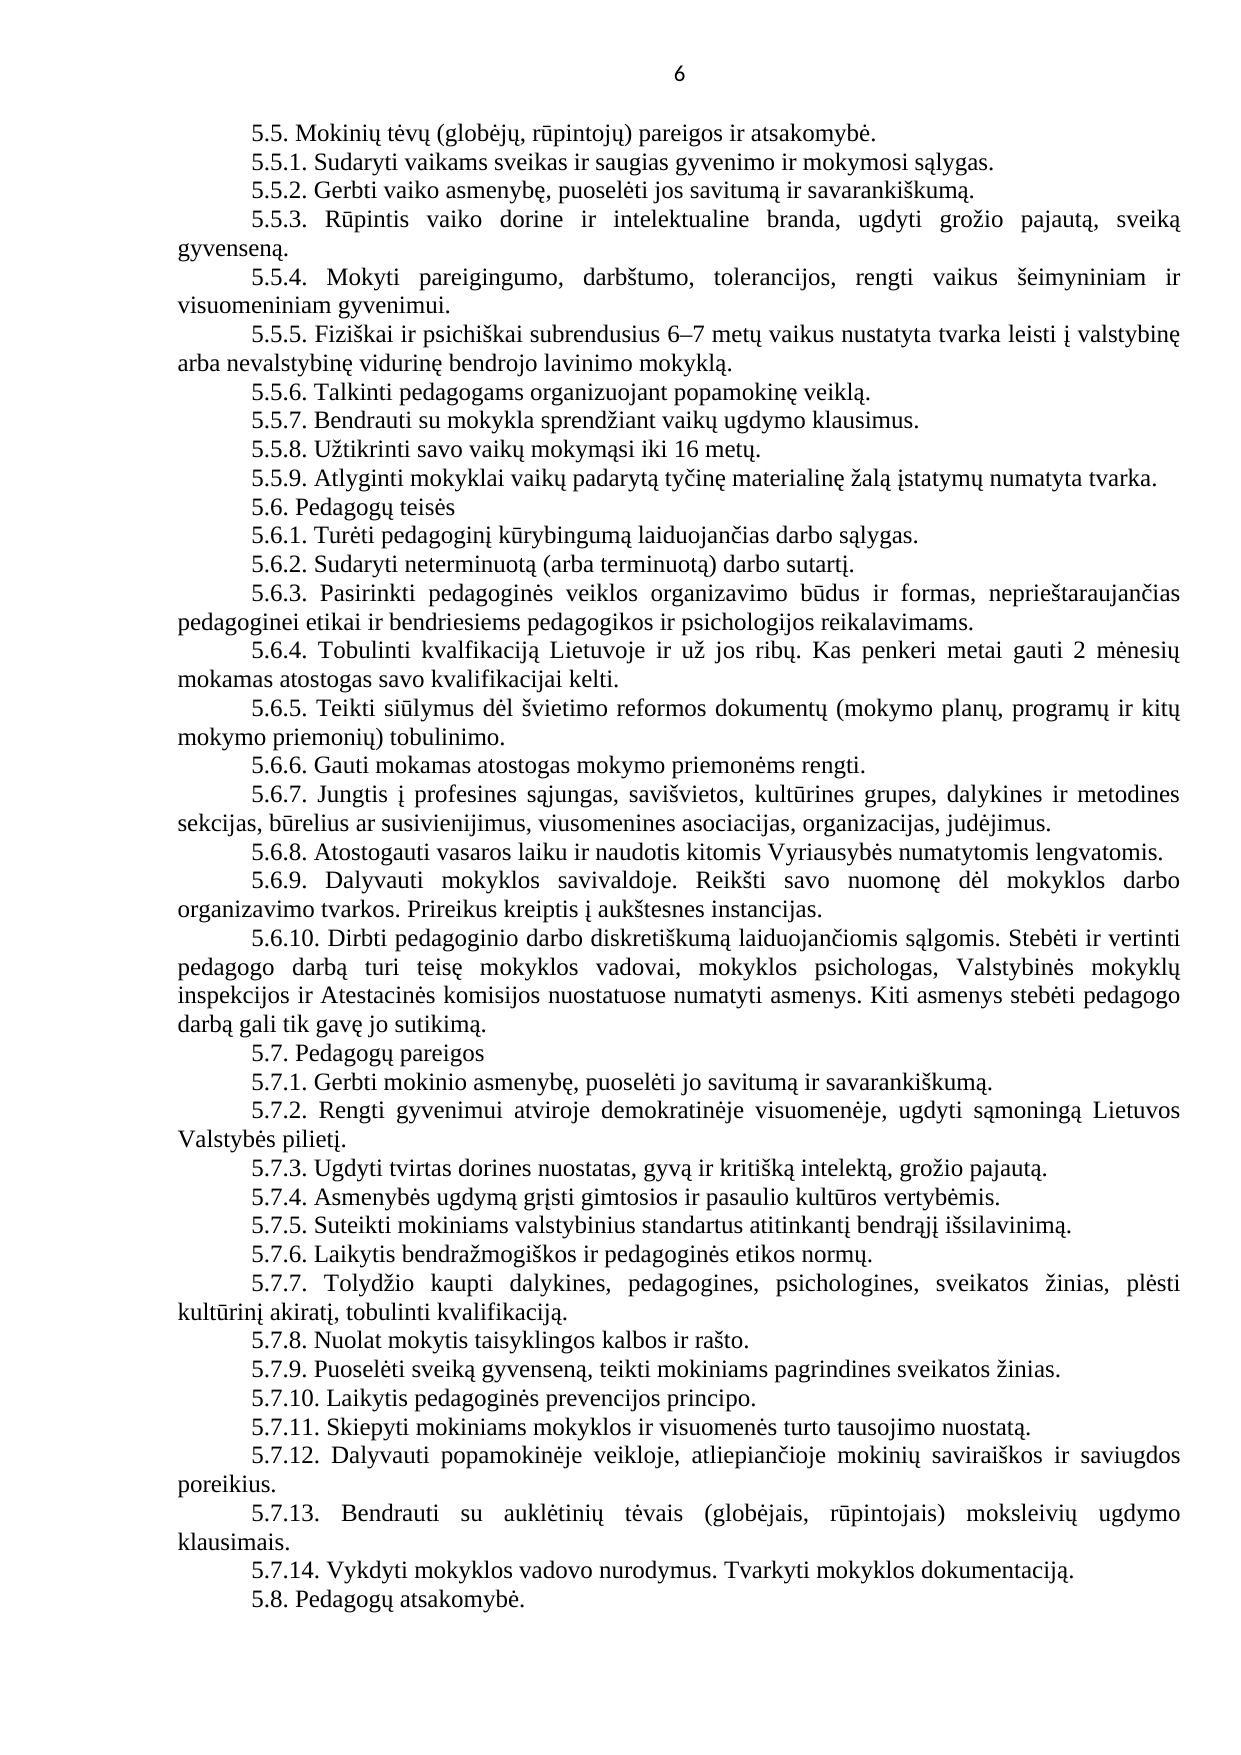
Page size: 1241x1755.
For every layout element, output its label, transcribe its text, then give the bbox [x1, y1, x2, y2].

text 5.7.14. Vykdyti mokyklos vadovo nurodymus. Tvarkyti mokyklos dokumentaciją. [177, 1556, 1181, 1584]
text 5.7. Pedagogų pareigos [177, 1038, 1181, 1067]
text 5.5.8. Užtikrinti savo vaikų mokymąsi iki 16 metų. [177, 434, 1181, 463]
text 5.6.4. Tobulinti kvalfikaciją Lietuvoje ir už jos ribų. Kas penkeri metai gauti 2 mėnesių mokamas atostogas savo kvalifikacijai kelti. [177, 636, 1181, 693]
text 5.7.2. Rengti gyvenimui atviroje demokratinėje visuomenėje, ugdyti sąmoningą Lietuvos Valstybės pilietį. [177, 1096, 1181, 1153]
text 5.7.3. Ugdyti tvirtas dorines nuostatas, gyvą ir kritišką intelektą, grožio pajautą. [177, 1153, 1181, 1182]
text 5.6. Pedagogų teisės [177, 492, 1181, 521]
text 5.6.8. Atostogauti vasaros laiku ir naudotis kitomis Vyriausybės numatytomis lengvatomis. [177, 837, 1181, 866]
text 5.7.12. Dalyvauti popamokinėje veikloje, atliepiančioje mokinių saviraiškos ir saviugdos poreikius. [177, 1441, 1181, 1498]
text 5.6.7. Jungtis į profesines sąjungas, savišvietos, kultūrines grupes, dalykines ir metodines sekcijas, būrelius ar susivienijimus, viusomenines asociacijas, organizacijas, judėjimus. [177, 779, 1181, 837]
text 5.7.7. Tolydžio kaupti dalykines, pedagogines, psichologines, sveikatos žinias, plėsti kultūrinį akiratį, tobulinti kvalifikaciją. [177, 1268, 1181, 1326]
text 5.7.5. Suteikti mokiniams valstybinius standartus atitinkantį bendrąjį išsilavinimą. [177, 1211, 1181, 1239]
text 5.7.13. Bendrauti su auklėtinių tėvais (globėjais, rūpintojais) moksleivių ugdymo klausimais. [177, 1498, 1181, 1556]
text 5.7.10. Laikytis pedagoginės prevencijos principo. [177, 1383, 1181, 1412]
text 5.5. Mokinių tėvų (globėjų, rūpintojų) pareigos ir atsakomybė. [177, 118, 1181, 147]
text 5.7.4. Asmenybės ugdymą grįsti gimtosios ir pasaulio kultūros vertybėmis. [177, 1182, 1181, 1211]
text 5.5.7. Bendrauti su mokykla sprendžiant vaikų ugdymo klausimus. [177, 406, 1181, 434]
text 5.6.5. Teikti siūlymus dėl švietimo reformos dokumentų (mokymo planų, programų ir kitų mokymo priemonių) tobulinimo. [177, 693, 1181, 751]
text 5.5.9. Atlyginti mokyklai vaikų padarytą tyčinę materialinę žalą įstatymų numatyta tvarka. [177, 463, 1181, 492]
text 5.8. Pedagogų atsakomybė. [177, 1584, 1181, 1613]
text 5.6.10. Dirbti pedagoginio darbo diskretiškumą laiduojančiomis sąlgomis. Stebėti ir vertinti pedagogo darbą turi teisę mokyklos vadovai, mokyklos psichologas, Valstybinės mokyklų inspekcijos ir Atestacinės komisijos nuostatuose numatyti asmenys. Kiti asmenys stebėti pedagogo darbą gali tik gavę jo sutikimą. [177, 923, 1181, 1038]
text 5.7.9. Puoselėti sveiką gyvenseną, teikti mokiniams pagrindines sveikatos žinias. [177, 1354, 1181, 1383]
text 5.7.6. Laikytis bendražmogiškos ir pedagoginės etikos normų. [177, 1239, 1181, 1268]
text 5.7.11. Skiepyti mokiniams mokyklos ir visuomenės turto tausojimo nuostatą. [177, 1412, 1181, 1441]
text 5.6.1. Turėti pedagoginį kūrybingumą laiduojančias darbo sąlygas. [177, 521, 1181, 549]
text 5.6.2. Sudaryti neterminuotą (arba terminuotą) darbo sutartį. [177, 549, 1181, 578]
text 5.6.3. Pasirinkti pedagoginės veiklos organizavimo būdus ir formas, neprieštaraujančias pedagoginei etikai ir bendriesiems pedagogikos ir psichologijos reikalavimams. [177, 578, 1181, 636]
text 5.5.5. Fiziškai ir psichiškai subrendusius 6–7 metų vaikus nustatyta tvarka leisti į valstybinę arba nevalstybinę vidurinę bendrojo lavinimo mokyklą. [177, 319, 1181, 377]
text 5.6.9. Dalyvauti mokyklos savivaldoje. Reikšti savo nuomonę dėl mokyklos darbo organizavimo tvarkos. Prireikus kreiptis į aukštesnes instancijas. [177, 866, 1181, 923]
text 5.5.6. Talkinti pedagogams organizuojant popamokinę veiklą. [177, 377, 1181, 406]
text 5.6.6. Gauti mokamas atostogas mokymo priemonėms rengti. [177, 751, 1181, 779]
text 5.7.1. Gerbti mokinio asmenybę, puoselėti jo savitumą ir savarankiškumą. [177, 1067, 1181, 1096]
text 5.7.8. Nuolat mokytis taisyklingos kalbos ir rašto. [177, 1326, 1181, 1354]
text 5.5.3. Rūpintis vaiko dorine ir intelektualine branda, ugdyti grožio pajautą, sveiką gyvenseną. [177, 204, 1181, 262]
text 5.5.1. Sudaryti vaikams sveikas ir saugias gyvenimo ir mokymosi sąlygas. [177, 147, 1181, 176]
text 5.5.4. Mokyti pareigingumo, darbštumo, tolerancijos, rengti vaikus šeimyniniam ir visuomeniniam gyvenimui. [177, 262, 1181, 319]
text 5.5.2. Gerbti vaiko asmenybę, puoselėti jos savitumą ir savarankiškumą. [177, 176, 1181, 204]
